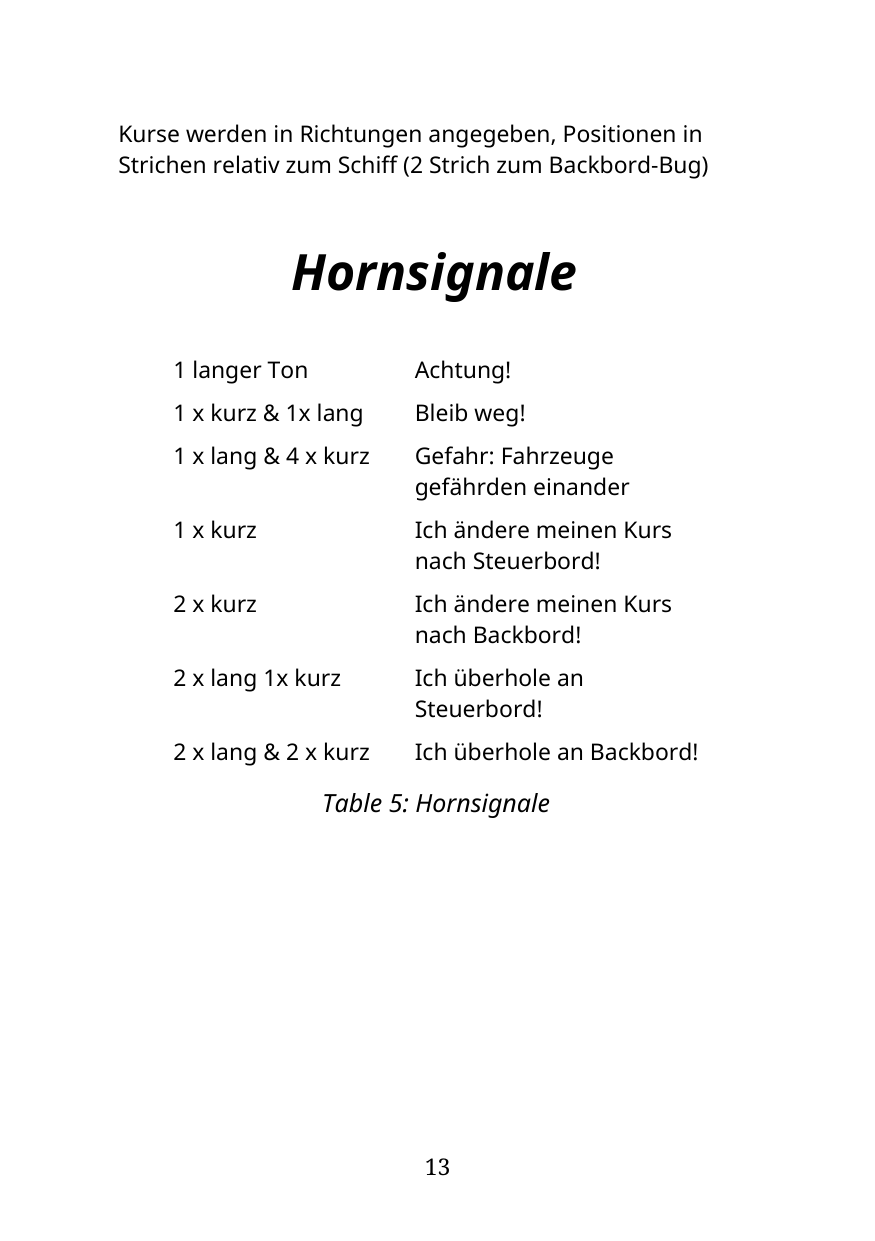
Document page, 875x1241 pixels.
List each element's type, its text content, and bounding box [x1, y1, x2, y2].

table_cell 1 x lang & 4 x kurz [168, 434, 409, 508]
text Kurse werden in Richtungen angegeben, Positionen in Strichen relativ zum Schiff (2 Strich zum Backbord-Bug) [118, 118, 756, 181]
text Table 5: Hornsignale [118, 785, 756, 819]
table_cell 1 x kurz & 1x lang [168, 391, 409, 434]
table_cell 2 x lang & 2 x kurz [168, 730, 409, 773]
table_cell Bleib weg! [409, 391, 705, 434]
table_cell Gefahr: Fahrzeuge gefährden einander [409, 434, 705, 508]
table_cell Ich ändere meinen Kurs nach Backbord! [409, 582, 705, 656]
table_cell 1 x kurz [168, 508, 409, 582]
table_cell 2 x lang 1x kurz [168, 656, 409, 730]
table_header 1 langer Ton [168, 349, 409, 391]
table_header Achtung! [409, 349, 705, 391]
table_cell Ich ändere meinen Kurs nach Steuerbord! [409, 508, 705, 582]
subtitle Hornsignale [118, 237, 756, 305]
table_cell Ich überhole an Backbord! [409, 730, 705, 773]
table_cell Ich überhole an Steuerbord! [409, 656, 705, 730]
table_cell 2 x kurz [168, 582, 409, 656]
